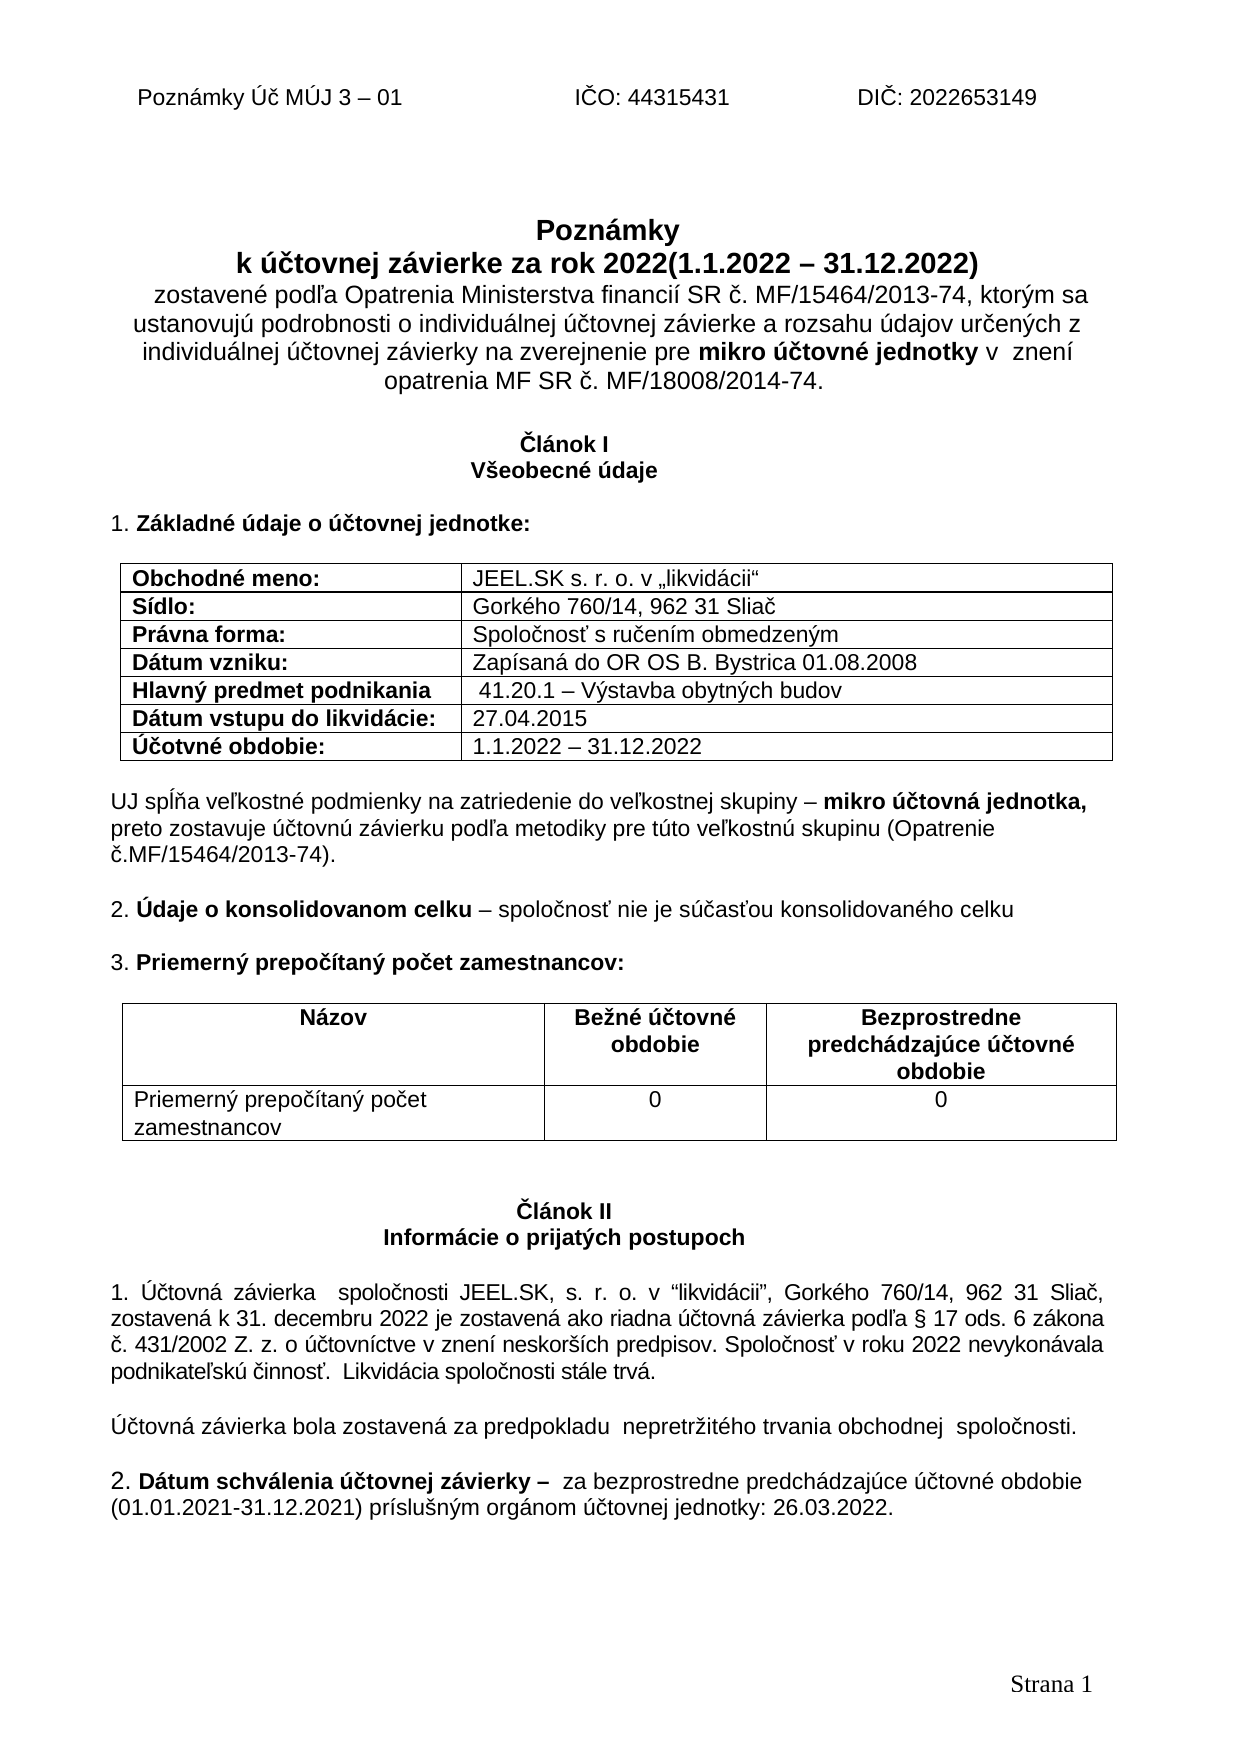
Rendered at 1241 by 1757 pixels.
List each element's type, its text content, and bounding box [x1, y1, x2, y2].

subtitle Článok II [110, 1198, 1017, 1224]
table_header JEEL.SK s. r. o. v „likvidácii“ [462, 564, 1112, 591]
table_cell 27.04.2015 [462, 705, 1112, 732]
subtitle Článok I [110, 431, 1018, 457]
table_cell Priemerný prepočítaný počet zamestnancov [123, 1086, 544, 1140]
text 3. Priemerný prepočítaný počet zamestnancov: [110, 949, 1105, 976]
text k účtovnej závierke za rok 2022(1.1.2022 – 31.12.2022) [110, 246, 1105, 280]
table_header Bezprostredne predchádzajúce účtovné obdobie [767, 1004, 1116, 1085]
text 1. Základné údaje o účtovnej jednotke: [110, 510, 1105, 536]
table_cell 41.20.1 – Výstavba obytných budov [462, 677, 1112, 704]
table_cell 0 [767, 1086, 1116, 1140]
text 2. Dátum schválenia účtovnej závierky – za bezprostredne predchádzajúce účtovné obdobie [110, 1466, 1105, 1494]
text zostavené podľa Opatrenia Ministerstva financií SR č. MF/15464/2013-74, ktorým sa ustanovujú podrobnosti o individuálnej účtovnej závierke a rozsahu údajov určených z individuálnej účtovnej závierky na zverejnenie pre mikro účtovné jednotky v znení opatrenia MF SR č. MF/18008/2014-74. [110, 280, 1105, 395]
text Informácie o prijatých postupoch [110, 1224, 1018, 1251]
table_cell Hlavný predmet podnikania [121, 677, 461, 704]
table_cell Účotvné obdobie: [121, 733, 461, 760]
text Účtovná závierka bola zostavená za predpokladu nepretržitého trvania obchodnej spoločnosti. [110, 1413, 1105, 1439]
table_cell Gorkého 760/14, 962 31 Sliač [462, 593, 1112, 619]
text (01.01.2021-31.12.2021) príslušným orgánom účtovnej jednotky: 26.03.2022. [110, 1494, 1105, 1521]
table_cell 1.1.2022 – 31.12.2022 [462, 733, 1112, 760]
table_header Názov [123, 1004, 544, 1085]
table_cell Dátum vzniku: [121, 649, 461, 676]
table_cell 0 [545, 1086, 766, 1140]
table_cell Spoločnosť s ručením obmedzeným [462, 621, 1112, 648]
text UJ spĺňa veľkostné podmienky na zatriedenie do veľkostnej skupiny – mikro účtovná jednotka, preto zostavuje účtovnú závierku podľa metodiky pre túto veľkostnú skupinu (Opatrenie č.MF/15464/2013-74). [110, 788, 1105, 867]
table_header Bežné účtovné obdobie [545, 1004, 766, 1085]
table_cell Právna forma: [121, 621, 461, 648]
text 2. Údaje o konsolidovanom celku – spoločnosť nie je súčasťou konsolidovaného celku [110, 896, 1105, 922]
text Poznámky [110, 213, 1105, 246]
table_header Obchodné meno: [121, 564, 461, 591]
table_cell Sídlo: [121, 593, 461, 619]
text Všeobecné údaje [110, 457, 1017, 483]
table_cell Dátum vstupu do likvidácie: [121, 705, 461, 732]
table_cell Zapísaná do OR OS B. Bystrica 01.08.2008 [462, 649, 1112, 676]
text 1. Účtovná závierka spoločnosti JEEL.SK, s. r. o. v “likvidácii”, Gorkého 760/14, 962 31 Sliač, zostavená k 31. decembru 2022 je zostavená ako riadna účtovná závierka podľa § 17 ods. 6 zákona č. 431/2002 Z. z. o účtovníctve v znení neskorších predpisov. Spoločnosť v roku 2022 nevykonávala podnikateľskú činnosť. Likvidácia spoločnosti stále trvá. [110, 1279, 1105, 1384]
